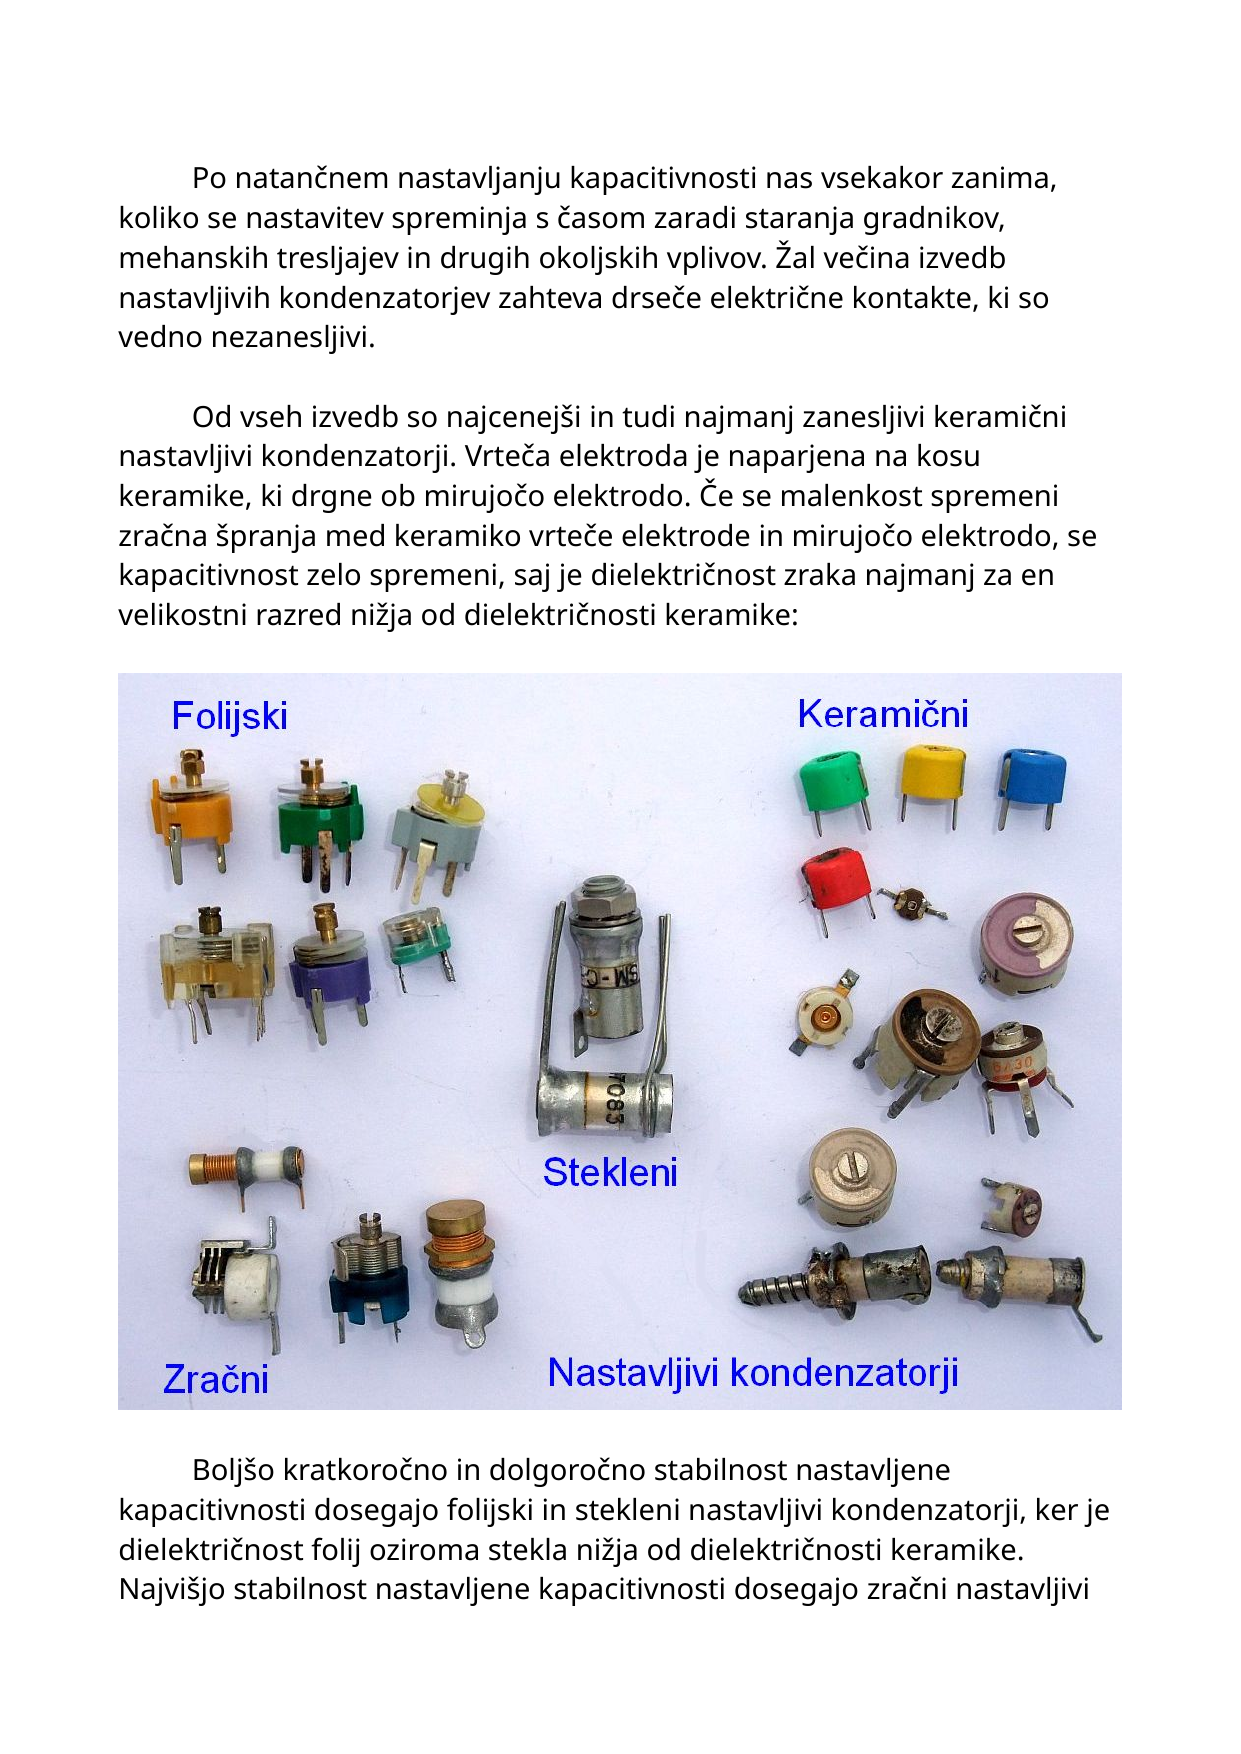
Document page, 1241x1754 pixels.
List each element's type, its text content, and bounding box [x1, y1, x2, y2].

text Od vseh izvedb so najcenejši in tudi najmanj zanesljivi keramični nastavljivi kondenzatorji. Vrteča elektroda je naparjena na kosu keramike, ki drgne ob mirujočo elektrodo. Če se malenkost spremeni zračna špranja med keramiko vrteče elektrode in mirujočo elektrodo, se kapacitivnost zelo spremeni, saj je dielektričnost zraka najmanj za en velikostni razred nižja od dielektričnosti keramike: [118, 396, 1122, 634]
picture [118, 673, 1122, 1410]
text Po natančnem nastavljanju kapacitivnosti nas vsekakor zanima, koliko se nastavitev spreminja s časom zaradi staranja gradnikov, mehanskih tresljajev in drugih okoljskih vplivov. Žal večina izvedb nastavljivih kondenzatorjev zahteva drseče električne kontakte, ki so vedno nezanesljivi. [118, 158, 1122, 356]
text Boljšo kratkoročno in dolgoročno stabilnost nastavljene kapacitivnosti dosegajo folijski in stekleni nastavljivi kondenzatorji, ker je dielektričnost folij oziroma stekla nižja od dielektričnosti keramike. Najvišjo stabilnost nastavljene kapacitivnosti dosegajo zračni nastavljivi [118, 1449, 1122, 1608]
